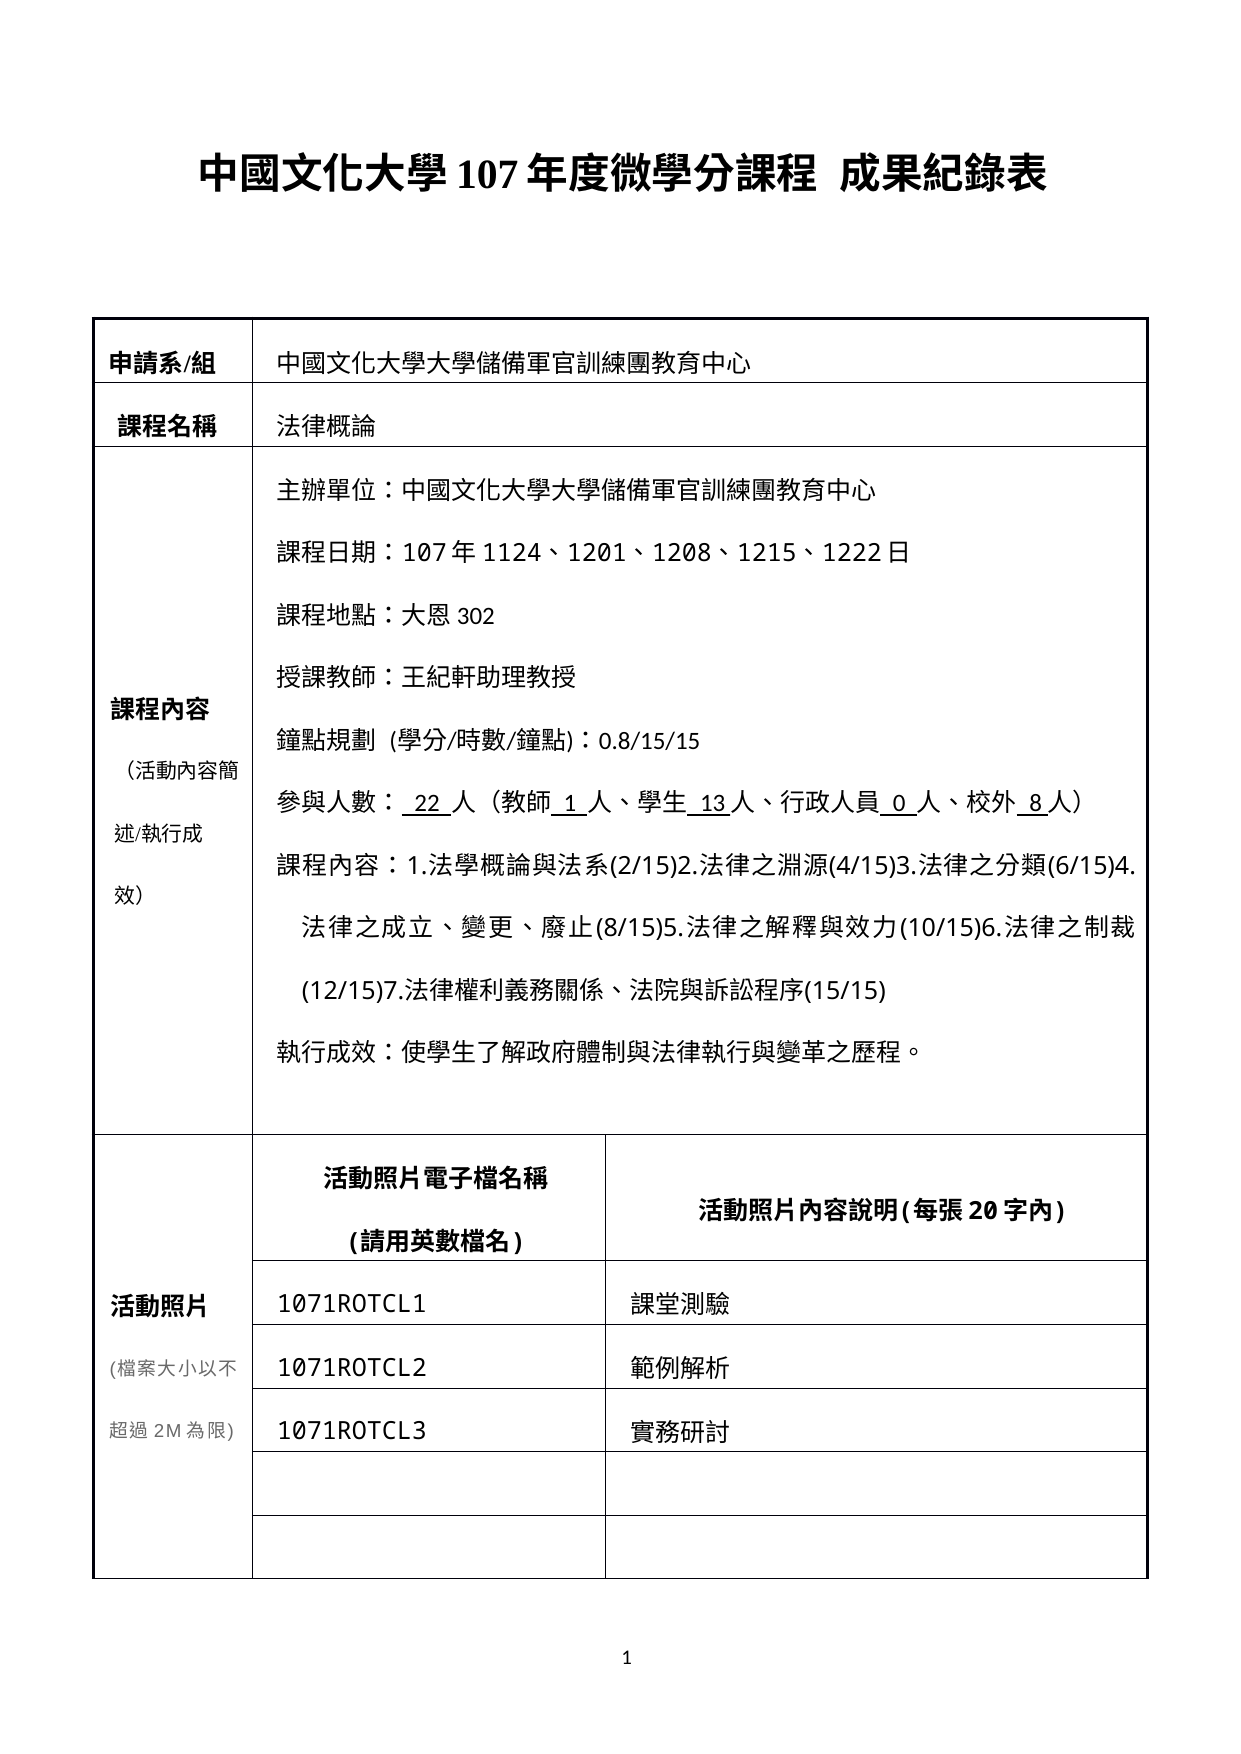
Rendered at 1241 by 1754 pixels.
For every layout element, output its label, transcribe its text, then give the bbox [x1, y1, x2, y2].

table_cell [606, 1516, 1146, 1578]
table_cell 1071ROTCL1 [253, 1261, 605, 1324]
table_cell 1071ROTCL2 [253, 1325, 605, 1387]
table_header 申請系/組 [95, 320, 252, 382]
table_cell [253, 1516, 605, 1578]
table_cell 課程名稱 [95, 383, 252, 446]
table_cell 活動照片電子檔名稱 (請用英數檔名) [253, 1135, 605, 1260]
table_cell 主辦單位：中國文化大學大學儲備軍官訓練團教育中心 課程日期：107年1124、1201、1208、1215、1222日 課程地點：大恩302 授課教師：王紀軒助理教授 鐘點規劃 (學分/時數/鐘點)：0.8/15/15 參與人數： 22 人（教師 1 人、學生 13人、行政人員 0 人、校外 8 人） 課程內容：1.法學概論與法系(2/15)2.法律之淵源(4/15)3.法律之分類(6/15)4.法律之成立、變更、廢止(8/15)5.法律之解釋與效力(10/15)6.法律之制裁(12/15)7.法律權利義務關係、法院與訴訟程序(15/15) 執行成效：使學生了解政府體制與法律執行與變革之歷程。 [253, 447, 1146, 1134]
text 中國文化大學107年度微學分課程 成果紀錄表 [123, 129, 1122, 192]
table_cell 實務研討 [606, 1389, 1146, 1451]
table_header 中國文化大學大學儲備軍官訓練團教育中心 [253, 320, 1146, 382]
table_cell 1071ROTCL3 [253, 1389, 605, 1451]
table_cell 課堂測驗 [606, 1261, 1146, 1324]
table_cell 課程內容 （活動內容簡述/執行成效） [95, 447, 252, 1134]
table_cell 範例解析 [606, 1325, 1146, 1387]
table_cell 活動照片 (檔案大小以不超過2M為限) [95, 1135, 252, 1578]
table_cell [253, 1452, 605, 1514]
table_cell 法律概論 [253, 383, 1146, 446]
table_cell 活動照片內容說明(每張20字內) [606, 1135, 1146, 1260]
table_cell [606, 1452, 1146, 1514]
